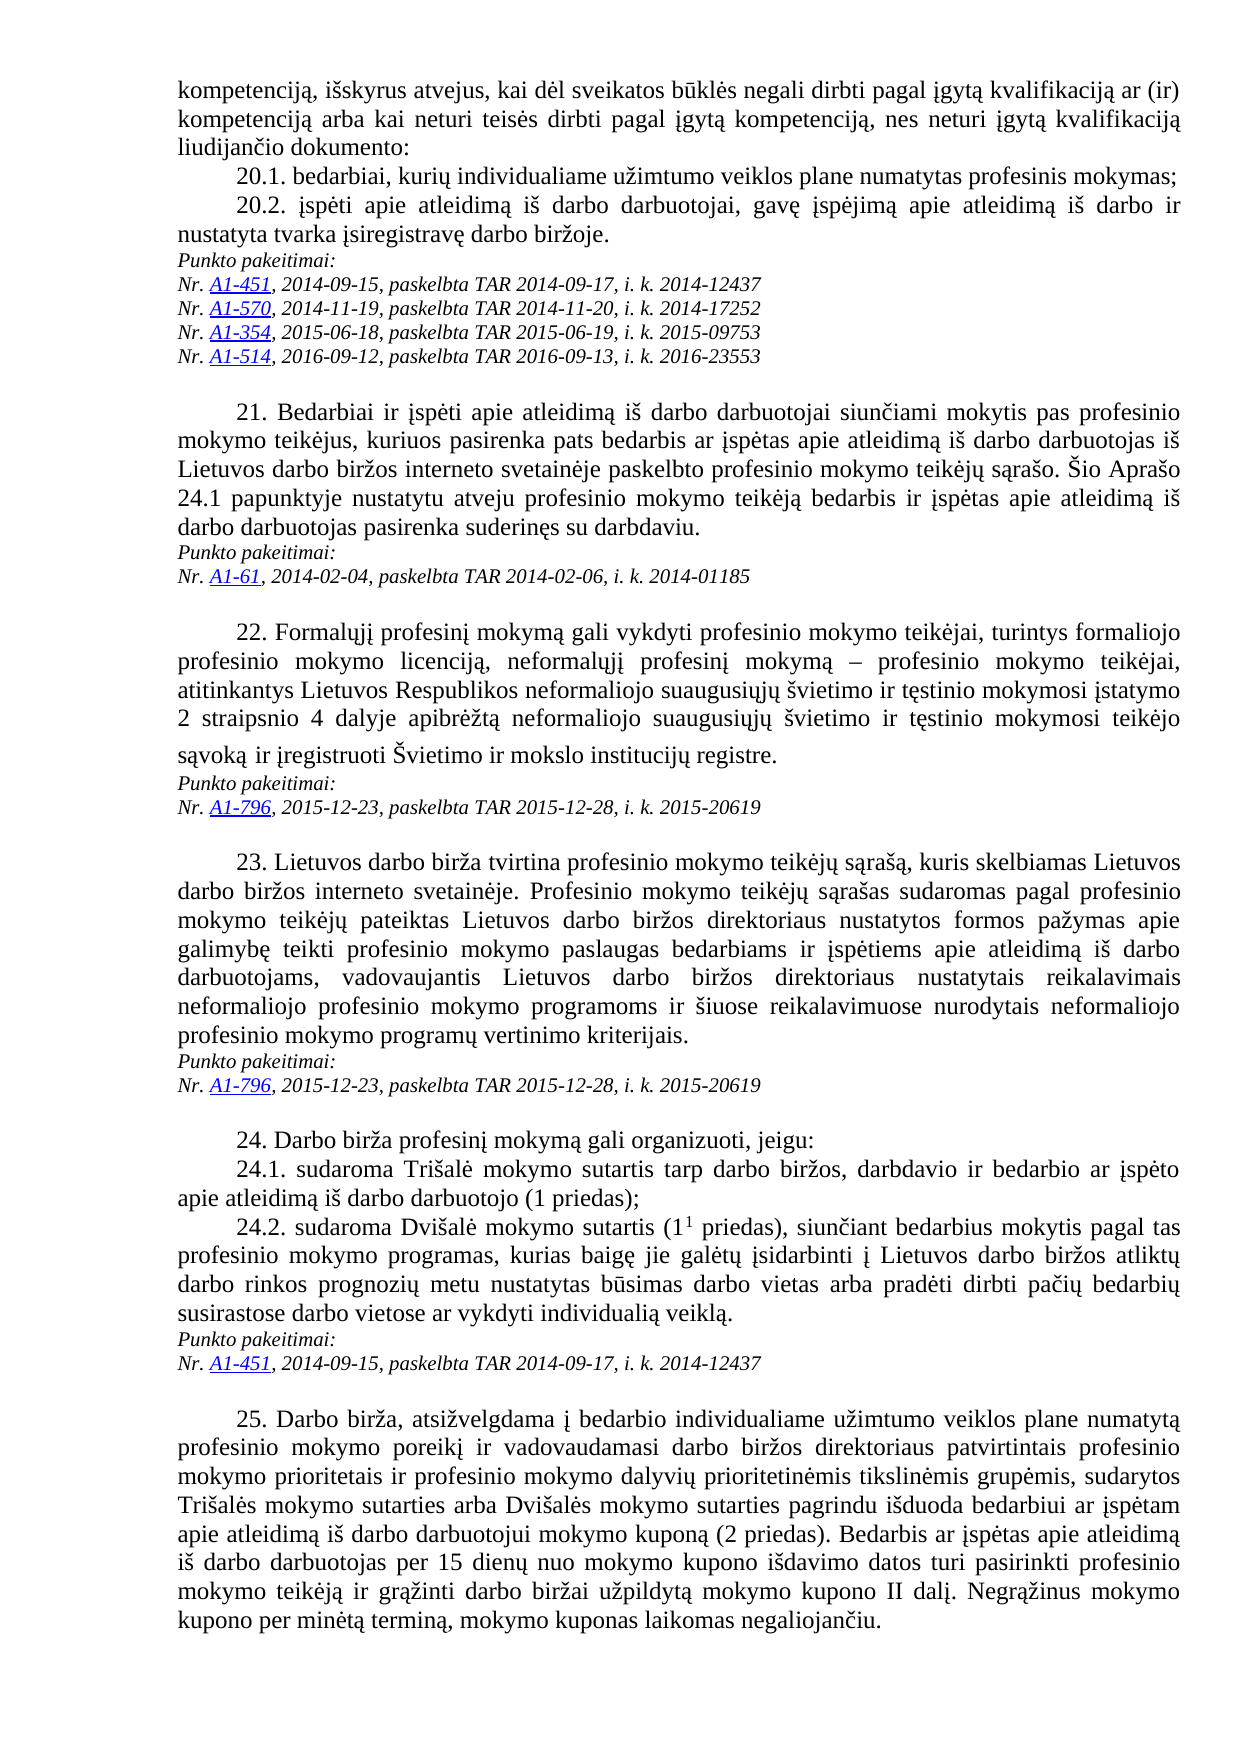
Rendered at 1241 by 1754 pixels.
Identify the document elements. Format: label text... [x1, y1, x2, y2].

text Nr. A1-451, 2014-09-15, paskelbta TAR 2014-09-17, i. k. 2014-12437 [177, 272, 1181, 296]
text Punkto pakeitimai: [177, 771, 1181, 794]
text 20.1. bedarbiai, kurių individualiame užimtumo veiklos plane numatytas profesinis mokymas; [177, 161, 1181, 190]
text kompetenciją, išskyrus atvejus, kai dėl sveikatos būklės negali dirbti pagal įgytą kvalifikaciją ar (ir) kompetenciją arba kai neturi teisės dirbti pagal įgytą kompetenciją, nes neturi įgytą kvalifikaciją liudijančio dokumento: [177, 75, 1181, 161]
text Nr. A1-354, 2015-06-18, paskelbta TAR 2015-06-19, i. k. 2015-09753 [177, 320, 1181, 344]
text Punkto pakeitimai: [177, 1327, 1181, 1351]
text 24.1. sudaroma Trišalė mokymo sutartis tarp darbo biržos, darbdavio ir bedarbio ar įspėto apie atleidimą iš darbo darbuotojo (1 priedas); [177, 1154, 1181, 1212]
text Punkto pakeitimai: [177, 540, 1181, 564]
text Nr. A1-514, 2016-09-12, paskelbta TAR 2016-09-13, i. k. 2016-23553 [177, 344, 1181, 368]
text Punkto pakeitimai: [177, 247, 1181, 272]
text Nr. A1-570, 2014-11-19, paskelbta TAR 2014-11-20, i. k. 2014-17252 [177, 296, 1181, 320]
text Nr. A1-796, 2015-12-23, paskelbta TAR 2015-12-28, i. k. 2015-20619 [177, 1073, 1181, 1097]
text 24.2. sudaroma Dvišalė mokymo sutartis (11 priedas), siunčiant bedarbius mokytis pagal tas profesinio mokymo programas, kurias baigę jie galėtų įsidarbinti į Lietuvos darbo biržos atliktų darbo rinkos prognozių metu nustatytas būsimas darbo vietas arba pradėti dirbti pačių bedarbių susirastose darbo vietose ar vykdyti individualią veiklą. [177, 1212, 1181, 1327]
text 23. Lietuvos darbo birža tvirtina profesinio mokymo teikėjų sąrašą, kuris skelbiamas Lietuvos darbo biržos interneto svetainėje. Profesinio mokymo teikėjų sąrašas sudaromas pagal profesinio mokymo teikėjų pateiktas Lietuvos darbo biržos direktoriaus nustatytos formos pažymas apie galimybę teikti profesinio mokymo paslaugas bedarbiams ir įspėtiems apie atleidimą iš darbo darbuotojams, vadovaujantis Lietuvos darbo biržos direktoriaus nustatytais reikalavimais neformaliojo profesinio mokymo programoms ir šiuose reikalavimuose nurodytais neformaliojo profesinio mokymo programų vertinimo kriterijais. [177, 847, 1181, 1049]
text 25. Darbo birža, atsižvelgdama į bedarbio individualiame užimtumo veiklos plane numatytą profesinio mokymo poreikį ir vadovaudamasi darbo biržos direktoriaus patvirtintais profesinio mokymo prioritetais ir profesinio mokymo dalyvių prioritetinėmis tikslinėmis grupėmis, sudarytos Trišalės mokymo sutarties arba Dvišalės mokymo sutarties pagrindu išduoda bedarbiui ar įspėtam apie atleidimą iš darbo darbuotojui mokymo kuponą (2 priedas). Bedarbis ar įspėtas apie atleidimą iš darbo darbuotojas per 15 dienų nuo mokymo kupono išdavimo datos turi pasirinkti profesinio mokymo teikėją ir grąžinti darbo biržai užpildytą mokymo kupono II dalį. Negrąžinus mokymo kupono per minėtą terminą, mokymo kuponas laikomas negaliojančiu. [177, 1404, 1181, 1634]
text Nr. A1-451, 2014-09-15, paskelbta TAR 2014-09-17, i. k. 2014-12437 [177, 1351, 1181, 1375]
text 22. Formalųjį profesinį mokymą gali vykdyti profesinio mokymo teikėjai, turintys formaliojo profesinio mokymo licenciją, neformalųjį profesinį mokymą – profesinio mokymo teikėjai, atitinkantys Lietuvos Respublikos neformaliojo suaugusiųjų švietimo ir tęstinio mokymosi įstatymo 2 straipsnio 4 dalyje apibrėžtą neformaliojo suaugusiųjų švietimo ir tęstinio mokymosi teikėjo sąvoką ir įregistruoti Švietimo ir mokslo institucijų registre. [177, 617, 1181, 771]
text 24. Darbo birža profesinį mokymą gali organizuoti, jeigu: [177, 1126, 1181, 1154]
text 21. Bedarbiai ir įspėti apie atleidimą iš darbo darbuotojai siunčiami mokytis pas profesinio mokymo teikėjus, kuriuos pasirenka pats bedarbis ar įspėtas apie atleidimą iš darbo darbuotojas iš Lietuvos darbo biržos interneto svetainėje paskelbto profesinio mokymo teikėjų sąrašo. Šio Aprašo 24.1 papunktyje nustatytu atveju profesinio mokymo teikėją bedarbis ir įspėtas apie atleidimą iš darbo darbuotojas pasirenka suderinęs su darbdaviu. [177, 397, 1181, 540]
text Nr. A1-796, 2015-12-23, paskelbta TAR 2015-12-28, i. k. 2015-20619 [177, 794, 1181, 819]
text 20.2. įspėti apie atleidimą iš darbo darbuotojai, gavę įspėjimą apie atleidimą iš darbo ir nustatyta tvarka įsiregistravę darbo biržoje. [177, 190, 1181, 247]
text Nr. A1-61, 2014-02-04, paskelbta TAR 2014-02-06, i. k. 2014-01185 [177, 564, 1181, 588]
text Punkto pakeitimai: [177, 1049, 1181, 1073]
